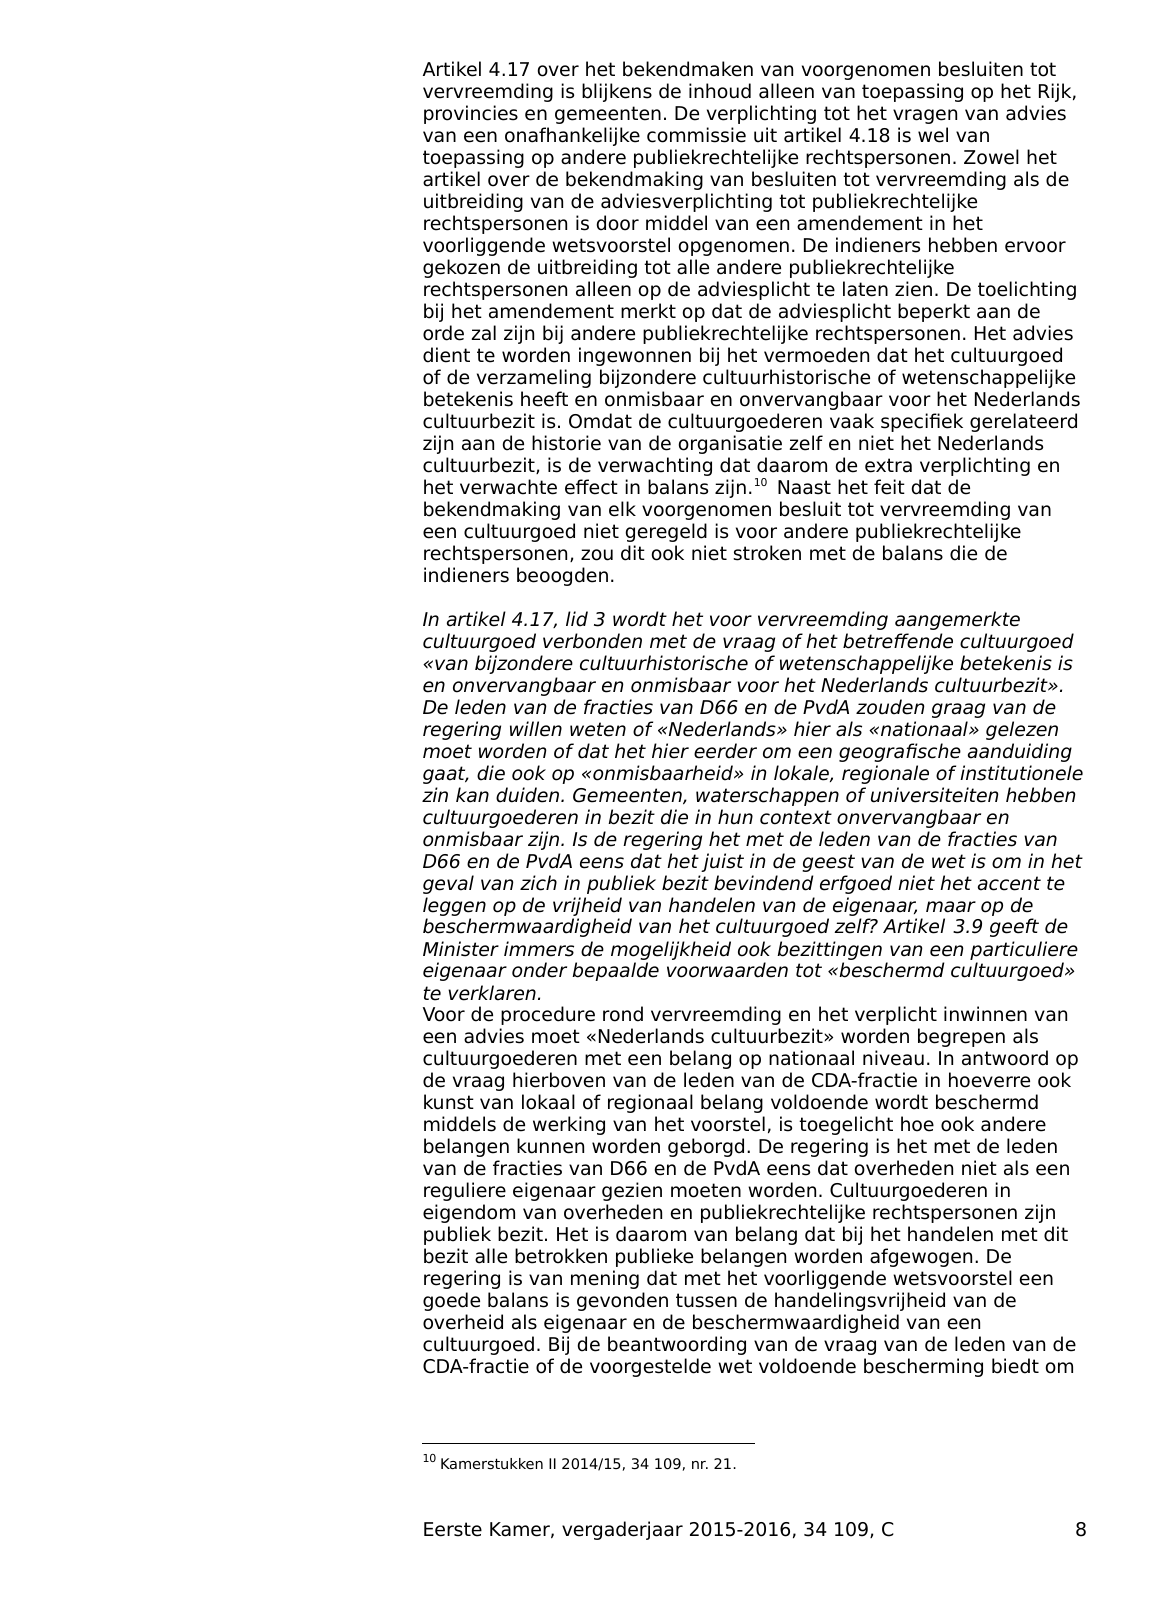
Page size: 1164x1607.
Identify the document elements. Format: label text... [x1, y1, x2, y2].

text Artikel 4.17 over het bekendmaken van voorgenomen besluiten tot vervreemding is blijkens de inhoud alleen van toepassing op het Rijk, provincies en gemeenten. De verplichting tot het vragen van advies van een onafhankelijke commissie uit artikel 4.18 is wel van toepassing op andere publiekrechtelijke rechtspersonen. Zowel het artikel over de bekendmaking van besluiten tot vervreemding als de uitbreiding van de adviesverplichting tot publiekrechtelijke rechtspersonen is door middel van een amendement in het voorliggende wetsvoorstel opgenomen. De indieners hebben ervoor gekozen de uitbreiding tot alle andere publiekrechtelijke rechtspersonen alleen op de adviesplicht te laten zien. De toelichting bij het amendement merkt op dat de adviesplicht beperkt aan de orde zal zijn bij andere publiekrechtelijke rechtspersonen. Het advies dient te worden ingewonnen bij het vermoeden dat het cultuurgoed of de verzameling bijzondere cultuurhistorische of wetenschappelijke betekenis heeft en onmisbaar en onvervangbaar voor het Nederlands cultuurbezit is. Omdat de cultuurgoederen vaak specifiek gerelateerd zijn aan de historie van de organisatie zelf en niet het Nederlands cultuurbezit, is de verwachting dat daarom de extra verplichting en het verwachte effect in balans zijn. Naast het feit dat de bekendmaking van elk voorgenomen besluit tot vervreemding van een cultuurgoed niet geregeld is voor andere publiekrechtelijke rechtspersonen, zou dit ook niet stroken met de balans die de indieners beoogden. [422, 59, 1087, 587]
text Voor de procedure rond vervreemding en het verplicht inwinnen van een advies moet «Nederlands cultuurbezit» worden begrepen als cultuurgoederen met een belang op nationaal niveau. In antwoord op de vraag hierboven van de leden van de CDA-fractie in hoeverre ook kunst van lokaal of regionaal belang voldoende wordt beschermd middels de werking van het voorstel, is toegelicht hoe ook andere belangen kunnen worden geborgd. De regering is het met de leden van de fracties van D66 en de PvdA eens dat overheden niet als een reguliere eigenaar gezien moeten worden. Cultuurgoederen in eigendom van overheden en publiekrechtelijke rechtspersonen zijn publiek bezit. Het is daarom van belang dat bij het handelen met dit bezit alle betrokken publieke belangen worden afgewogen. De regering is van mening dat met het voorliggende wetsvoorstel een goede balans is gevonden tussen de handelingsvrijheid van de overheid als eigenaar en de beschermwaardigheid van een cultuurgoed. Bij de beantwoording van de vraag van de leden van de CDA-fractie of de voorgestelde wet voldoende bescherming biedt om [422, 1004, 1087, 1378]
text In artikel 4.17, lid 3 wordt het voor vervreemding aangemerkte cultuurgoed verbonden met de vraag of het betreffende cultuurgoed «van bijzondere cultuurhistorische of wetenschappelijke betekenis is en onvervangbaar en onmisbaar voor het Nederlands cultuurbezit». De leden van de fracties van D66 en de PvdA zouden graag van de regering willen weten of «Nederlands» hier als «nationaal» gelezen moet worden of dat het hier eerder om een geografische aanduiding gaat, die ook op «onmisbaarheid» in lokale, regionale of institutionele zin kan duiden. Gemeenten, waterschappen of universiteiten hebben cultuurgoederen in bezit die in hun context onvervangbaar en onmisbaar zijn. Is de regering het met de leden van de fracties van D66 en de PvdA eens dat het juist in de geest van de wet is om in het geval van zich in publiek bezit bevindend erfgoed niet het accent te leggen op de vrijheid van handelen van de eigenaar, maar op de beschermwaardigheid van het cultuurgoed zelf? Artikel 3.9 geeft de Minister immers de mogelijkheid ook bezittingen van een particuliere eigenaar onder bepaalde voorwaarden tot «beschermd cultuurgoed» te verklaren. [422, 609, 1087, 1004]
text Kamerstukken II 2014/15, 34 109, nr. 21. [422, 1452, 1087, 1474]
